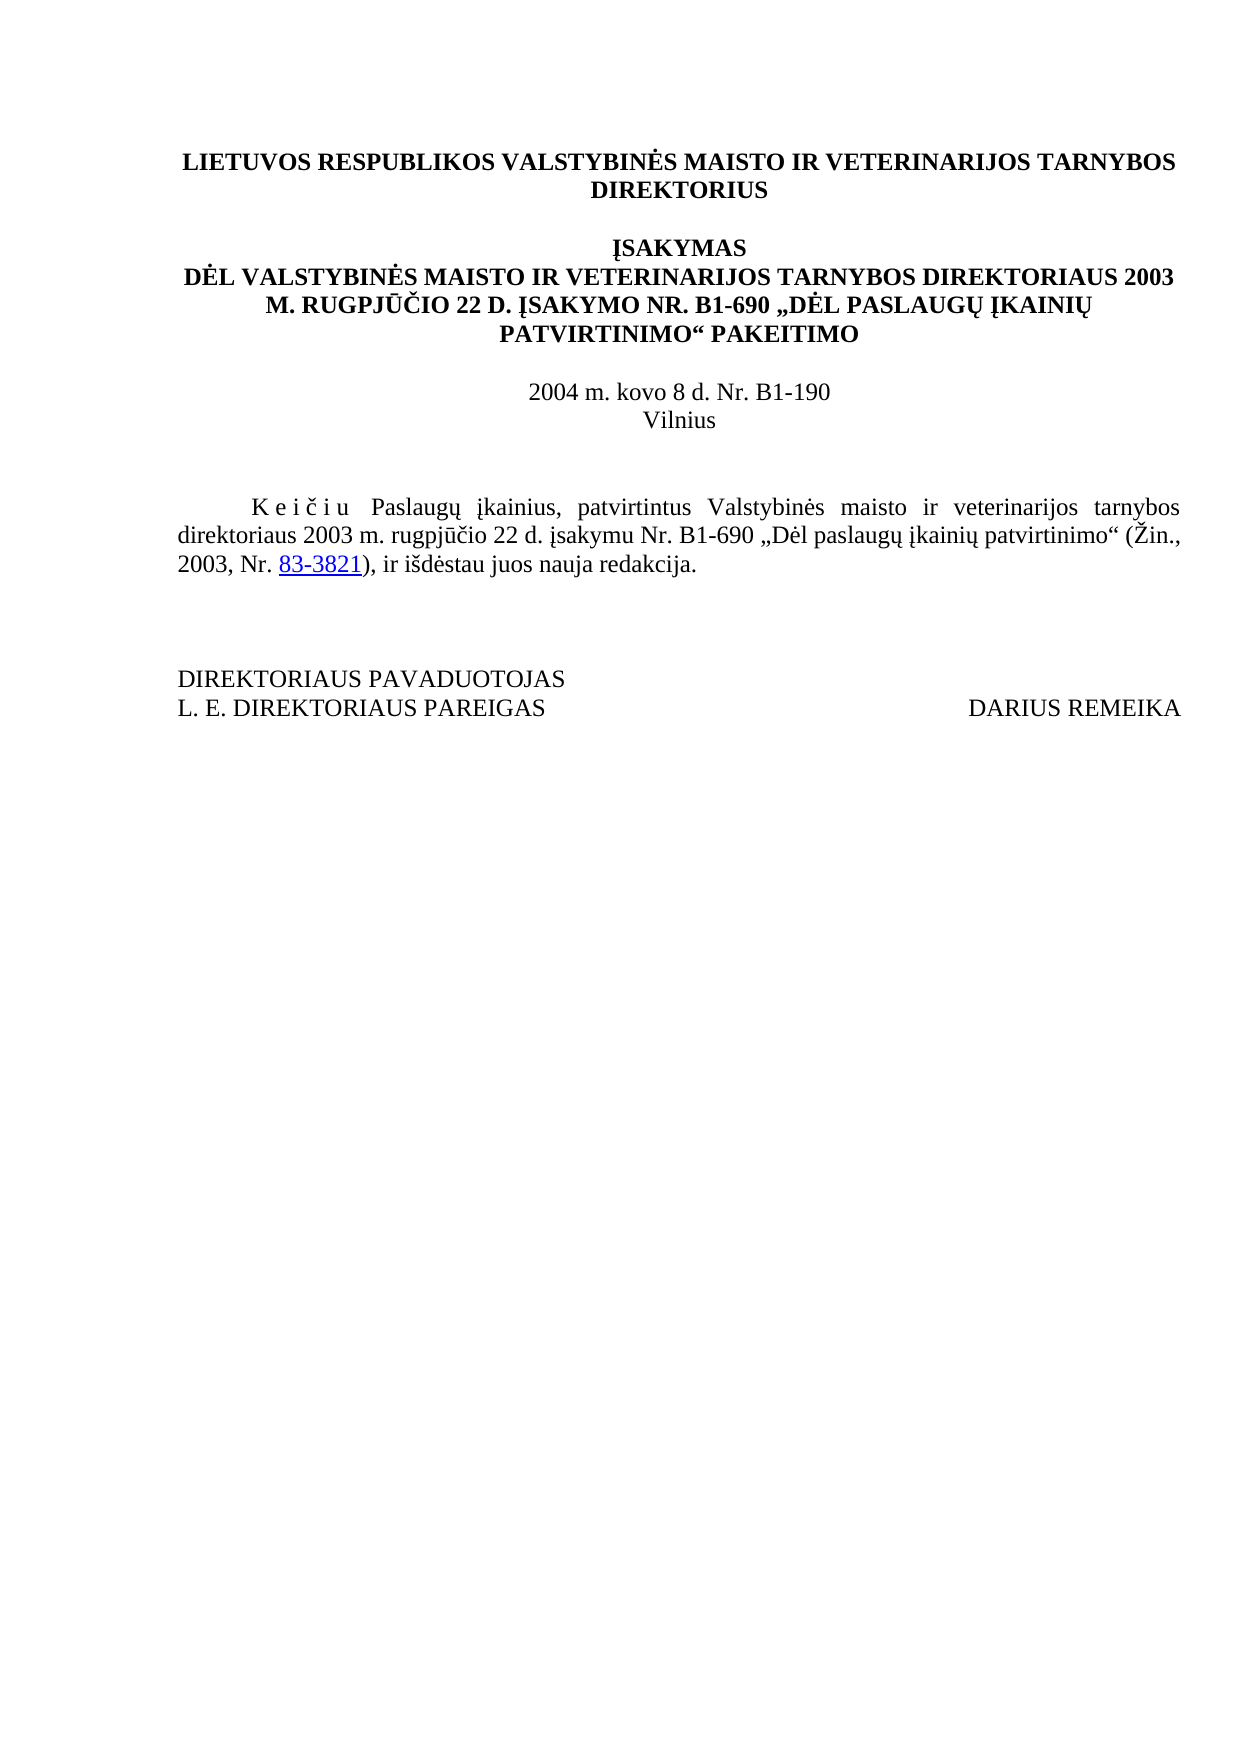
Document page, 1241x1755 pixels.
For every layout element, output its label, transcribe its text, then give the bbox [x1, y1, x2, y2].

text 2004 m. kovo 8 d. Nr. B1-190 [177, 377, 1181, 406]
text Keičiu Paslaugų įkainius, patvirtintus Valstybinės maisto ir veterinarijos tarnybos direktoriaus 2003 m. rugpjūčio 22 d. įsakymu Nr. B1-690 „Dėl paslaugų įkainių patvirtinimo“ (Žin., 2003, Nr. 83-3821), ir išdėstau juos nauja redakcija. [177, 492, 1181, 578]
text ĮSAKYMAS [177, 233, 1181, 262]
text DĖL VALSTYBINĖS MAISTO IR VETERINARIJOS TARNYBOS DIREKTORIAUS 2003 M. RUGPJŪČIO 22 D. ĮSAKYMO NR. B1-690 „DĖL PASLAUGŲ ĮKAINIŲ PATVIRTINIMO“ PAKEITIMO [177, 262, 1181, 348]
text LIETUVOS RESPUBLIKOS VALSTYBINĖS MAISTO IR VETERINARIJOS TARNYBOS DIREKTORIUS [177, 147, 1181, 204]
text Vilnius [177, 406, 1181, 434]
text l. e. direktoriaus pareigas Darius Remeika [177, 693, 1181, 722]
text Direktoriaus pavaduotojas [177, 664, 1181, 693]
